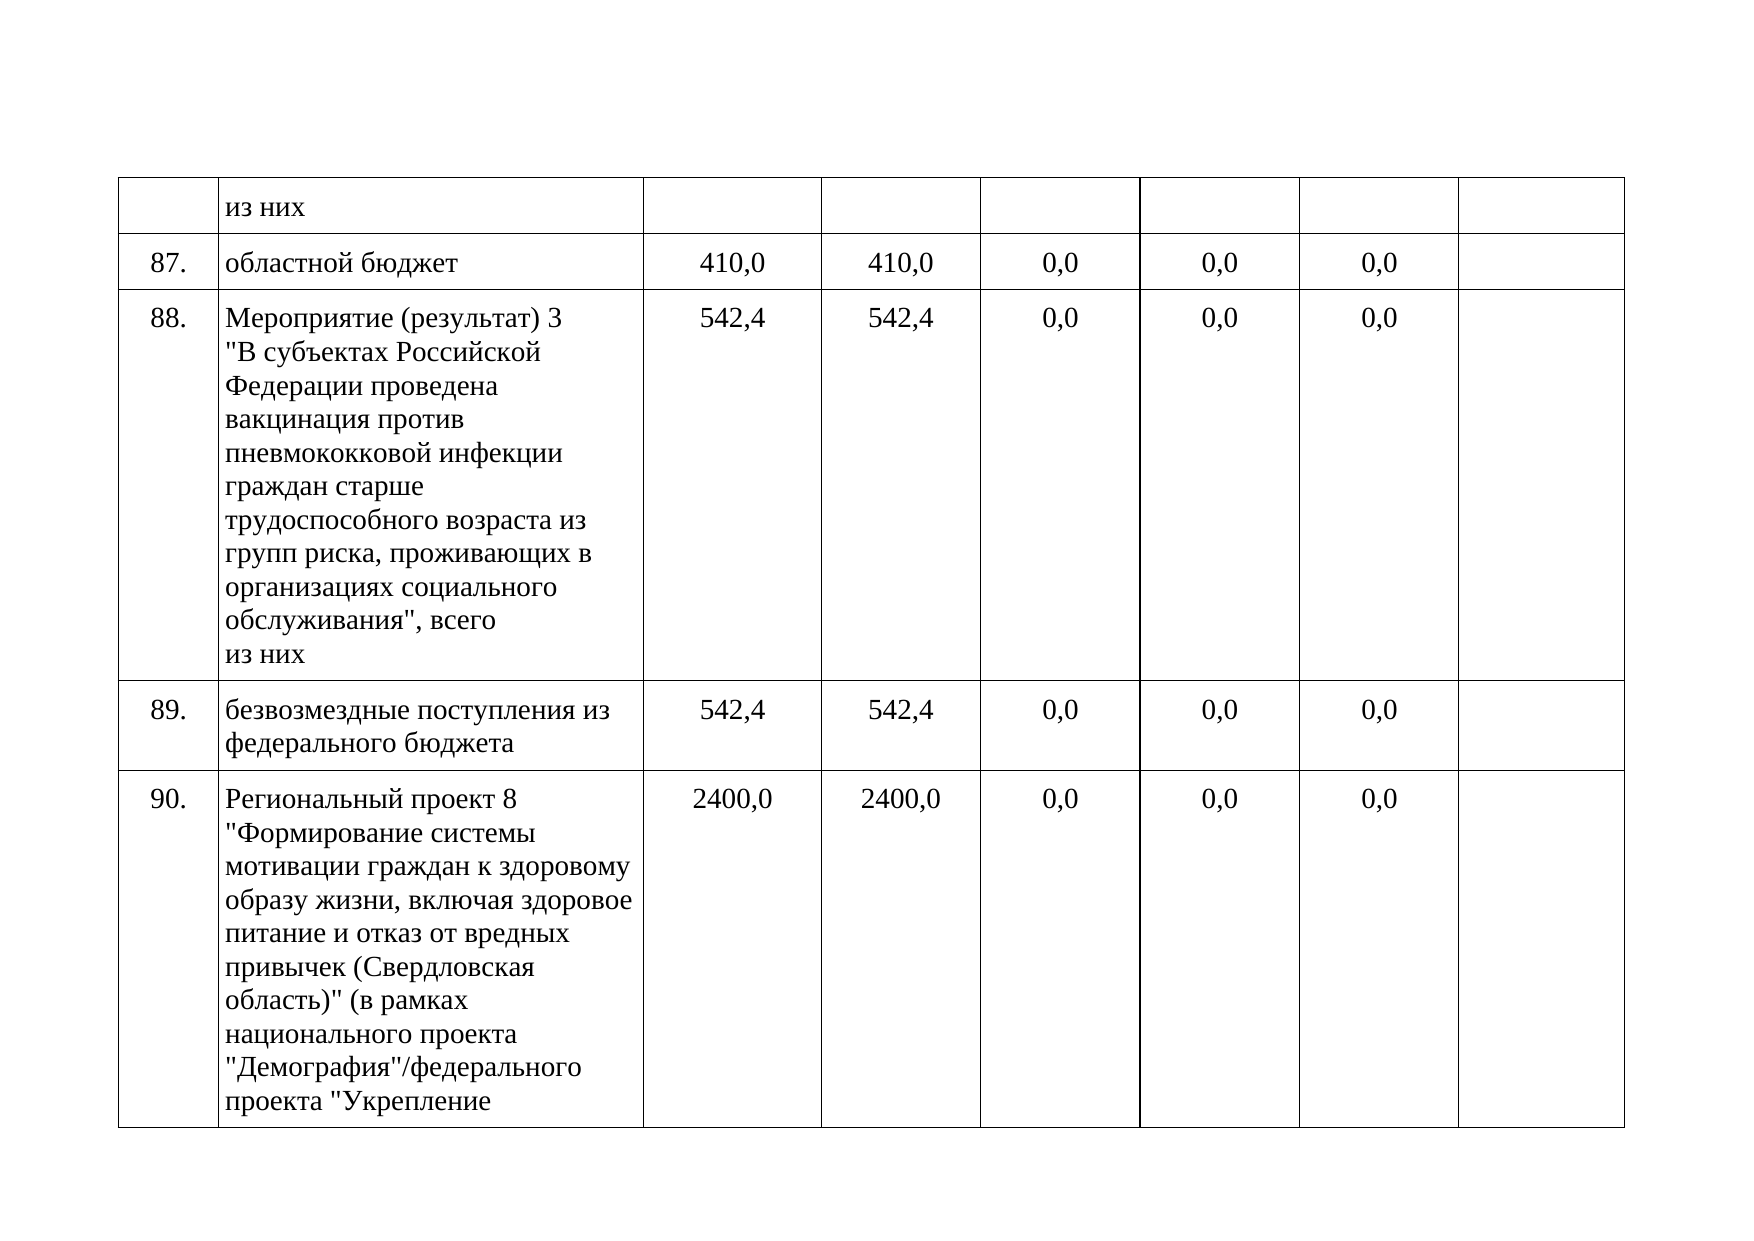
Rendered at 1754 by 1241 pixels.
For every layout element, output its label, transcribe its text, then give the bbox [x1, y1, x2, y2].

table_cell [644, 178, 821, 233]
table_cell 0,0 [981, 681, 1139, 769]
table_cell Мероприятие (результат) 3 "В субъектах Российской Федерации проведена вакцинация против пневмококковой инфекции граждан старше трудоспособного возраста из групп риска, проживающих в организациях социального обслуживания", всего из них [219, 290, 643, 680]
table_cell [119, 178, 218, 233]
table_cell 0,0 [1300, 771, 1458, 1127]
table_cell 0,0 [981, 234, 1139, 289]
table_cell [822, 178, 980, 233]
table_cell 542,4 [644, 681, 821, 769]
table_cell 0,0 [1300, 234, 1458, 289]
table_cell 2400,0 [822, 771, 980, 1127]
table_cell [1459, 771, 1624, 1127]
table_cell 88. [119, 290, 218, 680]
table_cell [981, 178, 1139, 233]
table_cell областной бюджет [219, 234, 643, 289]
table_cell 0,0 [981, 771, 1139, 1127]
table_cell [1459, 681, 1624, 769]
table_cell 542,4 [822, 681, 980, 769]
table_cell 0,0 [1300, 681, 1458, 769]
table_cell 410,0 [644, 234, 821, 289]
table_cell [1141, 178, 1299, 233]
table_cell 542,4 [644, 290, 821, 680]
table_cell 89. [119, 681, 218, 769]
table_cell 0,0 [1141, 681, 1299, 769]
table_cell безвозмездные поступления из федерального бюджета [219, 681, 643, 769]
table_cell 0,0 [1141, 290, 1299, 680]
table_cell 0,0 [981, 290, 1139, 680]
table_cell 542,4 [822, 290, 980, 680]
table_cell 0,0 [1141, 771, 1299, 1127]
table_cell 90. [119, 771, 218, 1127]
table_cell 87. [119, 234, 218, 289]
table_cell из них [219, 178, 643, 233]
table_cell [1300, 178, 1458, 233]
table_cell 0,0 [1300, 290, 1458, 680]
table_cell [1459, 178, 1624, 233]
table_cell 0,0 [1141, 234, 1299, 289]
table_cell [1459, 290, 1624, 680]
table_cell 410,0 [822, 234, 980, 289]
table_cell [1459, 234, 1624, 289]
table_cell 2400,0 [644, 771, 821, 1127]
table_cell Региональный проект 8 "Формирование системы мотивации граждан к здоровому образу жизни, включая здоровое питание и отказ от вредных привычек (Свердловская область)" (в рамках национального проекта "Демография"/федерального проекта "Укрепление [219, 771, 643, 1127]
